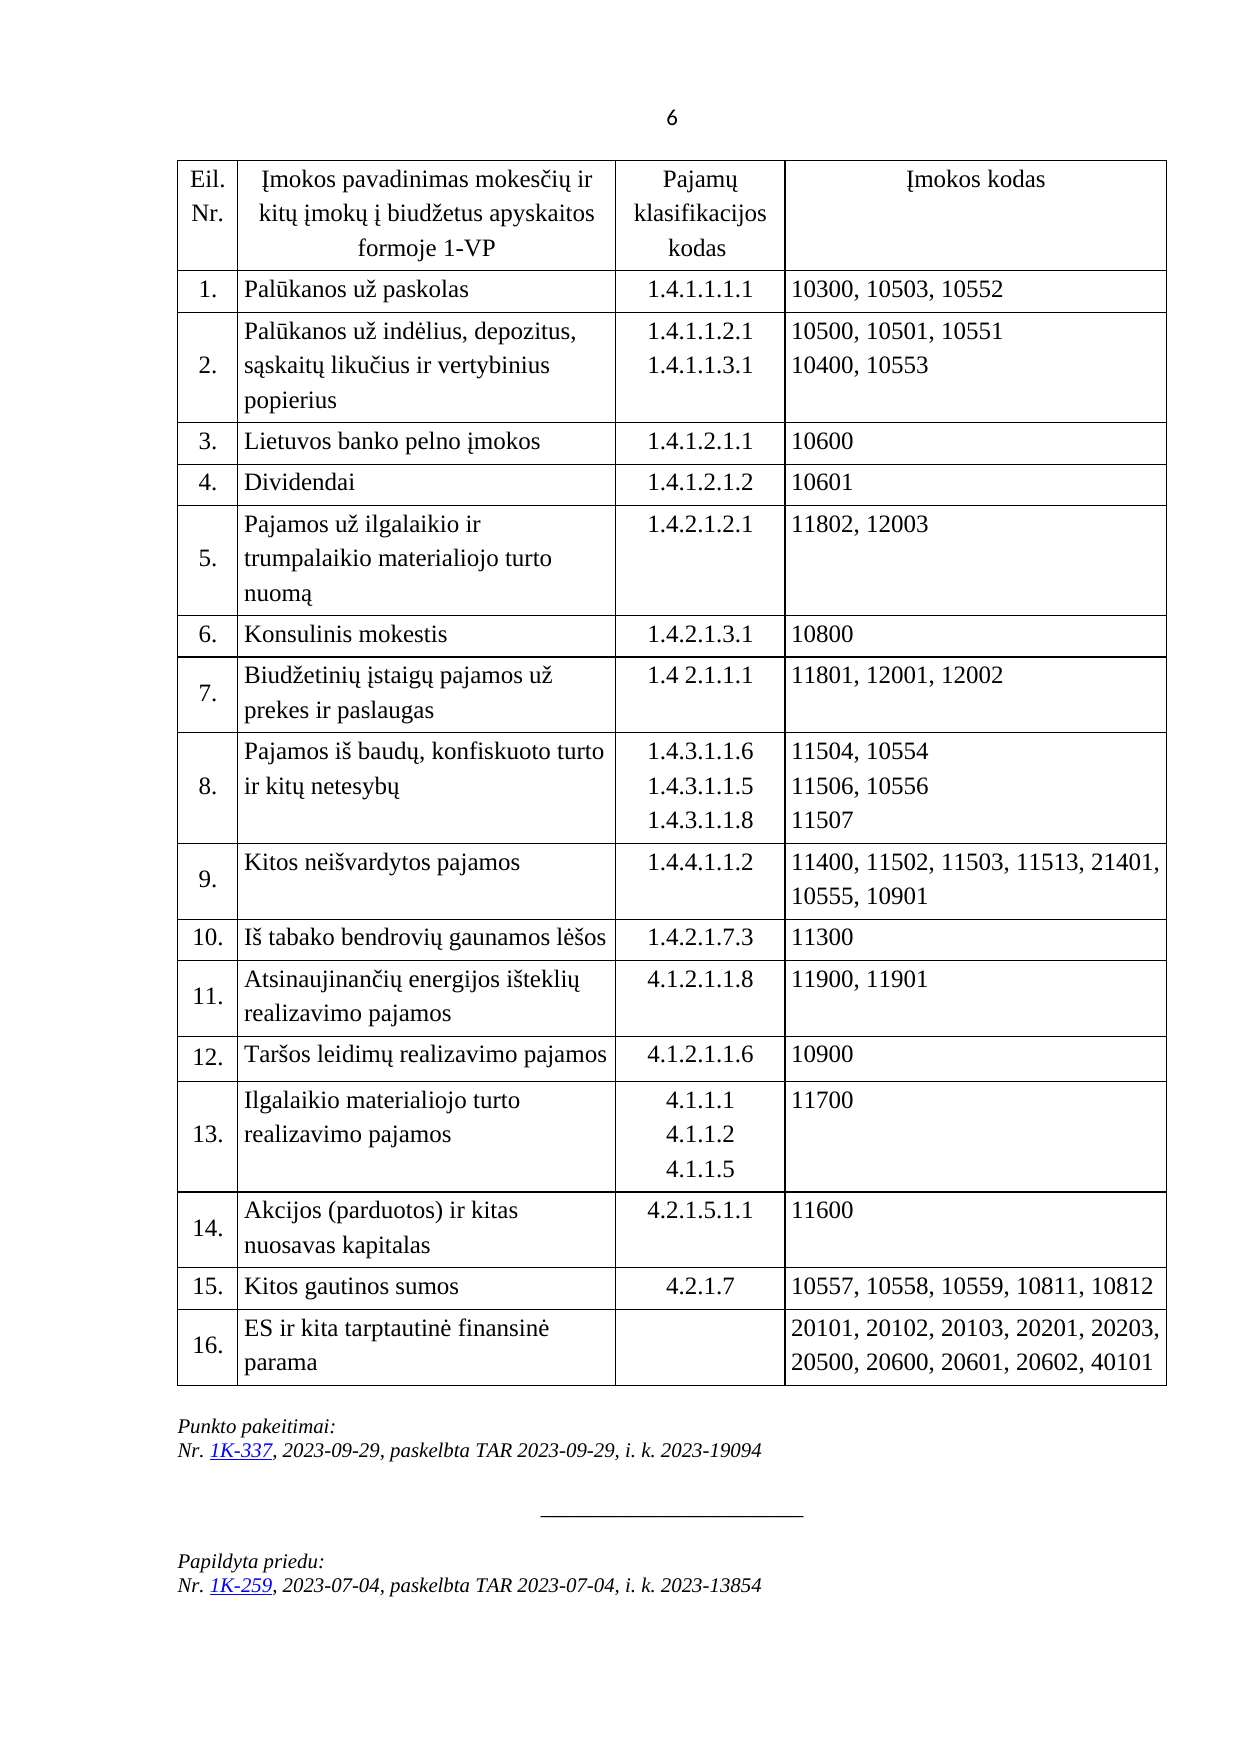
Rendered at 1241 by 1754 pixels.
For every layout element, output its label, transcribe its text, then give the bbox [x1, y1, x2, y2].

table_cell Palūkanos už indėlius, depozitus, sąskaitų likučius ir vertybinius popierius [238, 313, 615, 422]
table_cell 12. [178, 1037, 237, 1081]
table_cell 11400, 11502, 11503, 11513, 21401, 10555, 10901 [786, 844, 1166, 918]
table_cell 14. [178, 1193, 237, 1267]
table_cell 1.4.4.1.1.2 [616, 844, 784, 918]
table_cell Konsulinis mokestis [238, 616, 615, 656]
table_cell 1.4.1.2.1.2 [616, 465, 784, 505]
table_cell 5. [178, 506, 237, 615]
table_cell Atsinaujinančių energijos išteklių realizavimo pajamos [238, 961, 615, 1036]
table_header Įmokos pavadinimas mokesčių ir kitų įmokų į biudžetus apyskaitos formoje 1-VP [238, 161, 615, 270]
table_cell 10500, 10501, 10551 10400, 10553 [786, 313, 1166, 422]
table_cell Pajamos iš baudų, konfiskuoto turto ir kitų netesybų [238, 733, 615, 843]
table_cell 20101, 20102, 20103, 20201, 20203, 20500, 20600, 20601, 20602, 40101 [786, 1310, 1166, 1384]
table_cell 10600 [786, 423, 1166, 463]
table_cell 4.1.2.1.1.8 [616, 961, 784, 1036]
table_cell 10557, 10558, 10559, 10811, 10812 [786, 1268, 1166, 1309]
table_cell Iš tabako bendrovių gaunamos lėšos [238, 920, 615, 960]
table_cell 1.4.3.1.1.6 1.4.3.1.1.5 1.4.3.1.1.8 [616, 733, 784, 843]
table_cell 1. [178, 271, 237, 312]
table_cell Biudžetinių įstaigų pajamos už prekes ir paslaugas [238, 658, 615, 732]
table_cell 13. [178, 1082, 237, 1191]
table_cell Akcijos (parduotos) ir kitas nuosavas kapitalas [238, 1193, 615, 1267]
table_cell 7. [178, 658, 237, 732]
table_cell 10800 [786, 616, 1166, 656]
text Papildyta priedu: [177, 1549, 1166, 1573]
table_cell 2. [178, 313, 237, 422]
table_cell 1.4.2.1.2.1 [616, 506, 784, 615]
table_cell 11600 [786, 1193, 1166, 1267]
table_cell 10601 [786, 465, 1166, 505]
table_cell 3. [178, 423, 237, 463]
text Punkto pakeitimai: [177, 1414, 1166, 1438]
table_cell 4.1.2.1.1.6 [616, 1037, 784, 1081]
table_cell 6. [178, 616, 237, 656]
table_cell 11802, 12003 [786, 506, 1166, 615]
table_cell 10. [178, 920, 237, 960]
table_cell 4. [178, 465, 237, 505]
table_cell 11300 [786, 920, 1166, 960]
text Nr. 1K-259, 2023-07-04, paskelbta TAR 2023-07-04, i. k. 2023-13854 [177, 1573, 1166, 1597]
table_cell 1.4.2.1.7.3 [616, 920, 784, 960]
table_cell 10900 [786, 1037, 1166, 1081]
table_cell 11. [178, 961, 237, 1036]
table_cell 4.1.1.1 4.1.1.2 4.1.1.5 [616, 1082, 784, 1191]
table_cell Lietuvos banko pelno įmokos [238, 423, 615, 463]
table_cell 10300, 10503, 10552 [786, 271, 1166, 312]
table_cell Ilgalaikio materialiojo turto realizavimo pajamos [238, 1082, 615, 1191]
table_cell [616, 1310, 784, 1384]
table_cell 11504, 10554 11506, 10556 11507 [786, 733, 1166, 843]
table_cell Pajamos už ilgalaikio ir trumpalaikio materialiojo turto nuomą [238, 506, 615, 615]
table_cell Palūkanos už paskolas [238, 271, 615, 312]
table_header Įmokos kodas [786, 161, 1166, 270]
table_header Pajamų klasifikacijos kodas [616, 161, 784, 270]
table_cell 11801, 12001, 12002 [786, 658, 1166, 732]
table_cell Kitos gautinos sumos [238, 1268, 615, 1309]
table_cell 11700 [786, 1082, 1166, 1191]
table_cell 16. [178, 1310, 237, 1384]
text Nr. 1K-337, 2023-09-29, paskelbta TAR 2023-09-29, i. k. 2023-19094 [177, 1438, 1166, 1462]
table_cell 1.4.1.1.2.1 1.4.1.1.3.1 [616, 313, 784, 422]
table_cell Kitos neišvardytos pajamos [238, 844, 615, 918]
table_cell 1.4.2.1.3.1 [616, 616, 784, 656]
table_cell Taršos leidimų realizavimo pajamos [238, 1037, 615, 1081]
table_cell 8. [178, 733, 237, 843]
table_cell 4.2.1.5.1.1 [616, 1193, 784, 1267]
table_cell Dividendai [238, 465, 615, 505]
table_cell 11900, 11901 [786, 961, 1166, 1036]
text _____________________ [177, 1491, 1166, 1520]
table_cell 9. [178, 844, 237, 918]
table_cell 4.2.1.7 [616, 1268, 784, 1309]
table_cell 1.4.1.1.1.1 [616, 271, 784, 312]
table_header Eil. Nr. [178, 161, 237, 270]
table_cell 15. [178, 1268, 237, 1309]
table_cell ES ir kita tarptautinė finansinė parama [238, 1310, 615, 1384]
table_cell 1.4.1.2.1.1 [616, 423, 784, 463]
table_cell 1.4 2.1.1.1 [616, 658, 784, 732]
